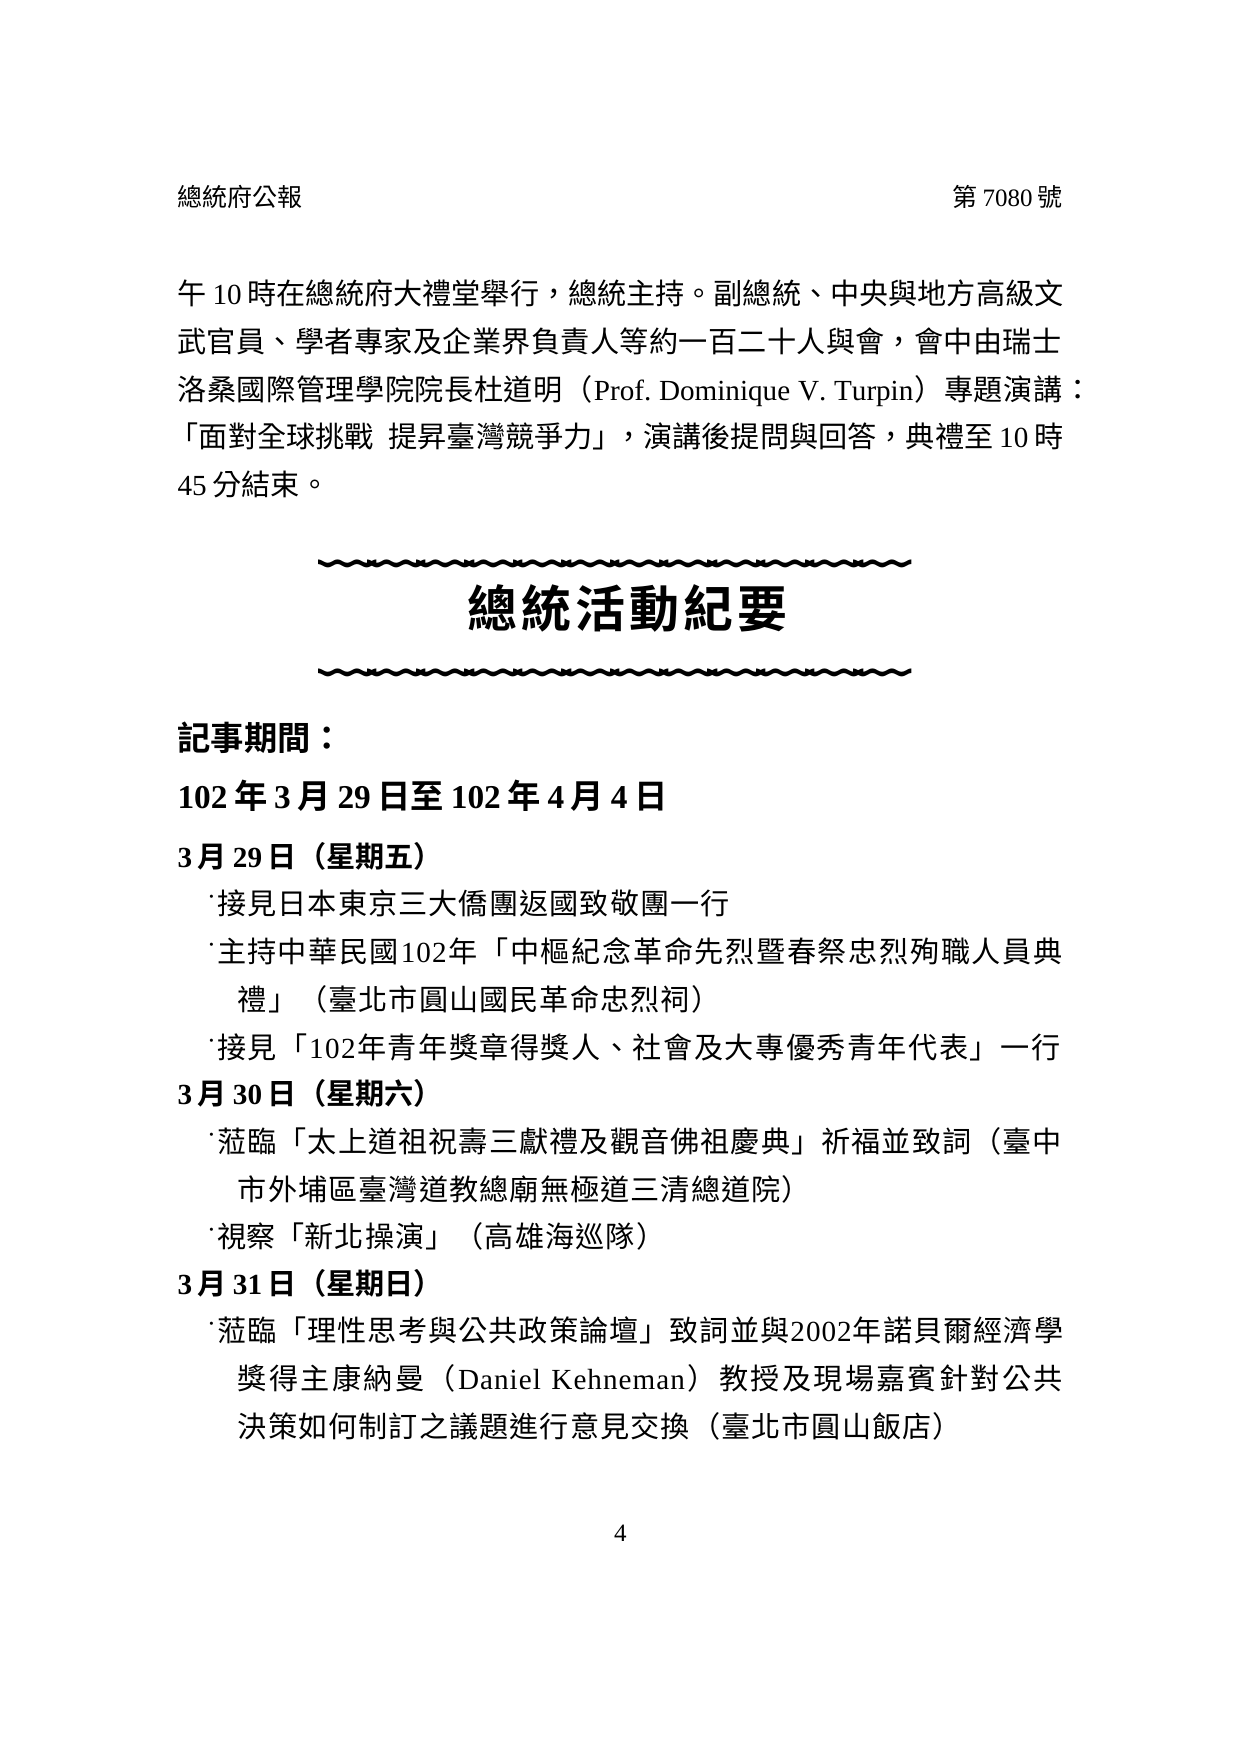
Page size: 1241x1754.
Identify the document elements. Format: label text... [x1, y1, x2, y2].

text ˙接見日本東京三大僑團返國致敬團一行 [206, 876, 1063, 924]
text ﹏﹏﹏﹏﹏﹏﹏﹏﹏﹏﹏﹏ [177, 543, 1063, 568]
text ˙主持中華民國102年「中樞紀念革命先烈暨春祭忠烈殉職人員典禮」（臺北市圓山國民革命忠烈祠） [206, 924, 1063, 1020]
text ˙接見「102年青年獎章得獎人、社會及大專優秀青年代表」一行 [206, 1020, 1063, 1068]
text ﹏﹏﹏﹏﹏﹏﹏﹏﹏﹏﹏﹏ [177, 651, 1063, 676]
text 記事期間： [177, 714, 1063, 759]
text 102年3月29日至102年4月4日 [177, 772, 1063, 818]
text 3月31日（星期日） [177, 1257, 1063, 1303]
text 總統活動紀要 [192, 580, 1063, 639]
text ˙視察「新北操演」（高雄海巡隊） [206, 1209, 1063, 1257]
text 3月30日（星期六） [177, 1068, 1063, 1114]
text 102年4月總統府月會，於中華民國102年4月2日（星期二）上午10時在總統府大禮堂舉行，總統主持。副總統、中央與地方高級文武官員、學者專家及企業界負責人等約一百二十人與會，會中由瑞士洛桑國際管理學院院長杜道明（Prof. Dominique V. Turpin）專題演講：「面對全球挑戰 提昇臺灣競爭力」，演講後提問與回答，典禮至10時45分結束。 [177, 266, 1063, 505]
text ˙蒞臨「理性思考與公共政策論壇」致詞並與2002年諾貝爾經濟學獎得主康納曼（Daniel Kehneman）教授及現場嘉賓針對公共決策如何制訂之議題進行意見交換（臺北市圓山飯店） [206, 1303, 1063, 1447]
text 3月29日（星期五） [177, 830, 1063, 876]
text ˙蒞臨「太上道祖祝壽三獻禮及觀音佛祖慶典」祈福並致詞（臺中市外埔區臺灣道教總廟無極道三清總道院） [206, 1114, 1063, 1209]
